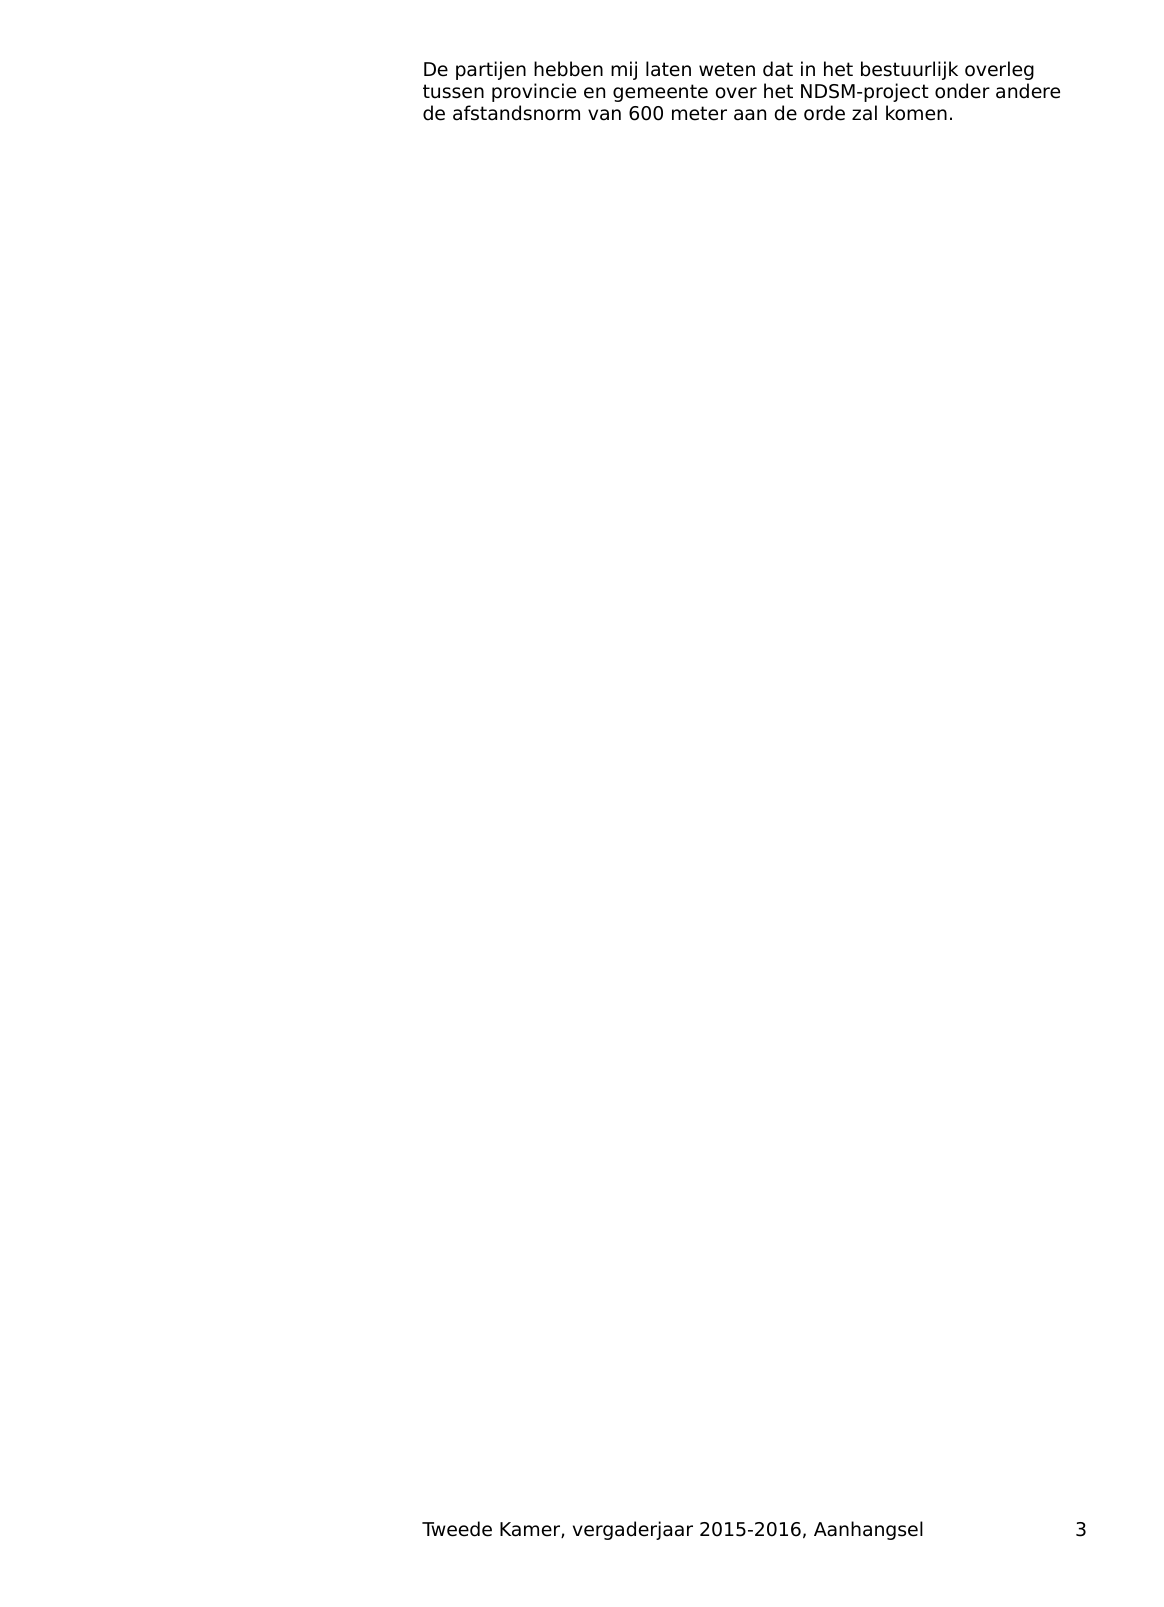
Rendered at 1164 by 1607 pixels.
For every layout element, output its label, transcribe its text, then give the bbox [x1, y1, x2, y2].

text De partijen hebben mij laten weten dat in het bestuurlijk overleg tussen provincie en gemeente over het NDSM-project onder andere de afstandsnorm van 600 meter aan de orde zal komen. [422, 59, 1087, 125]
